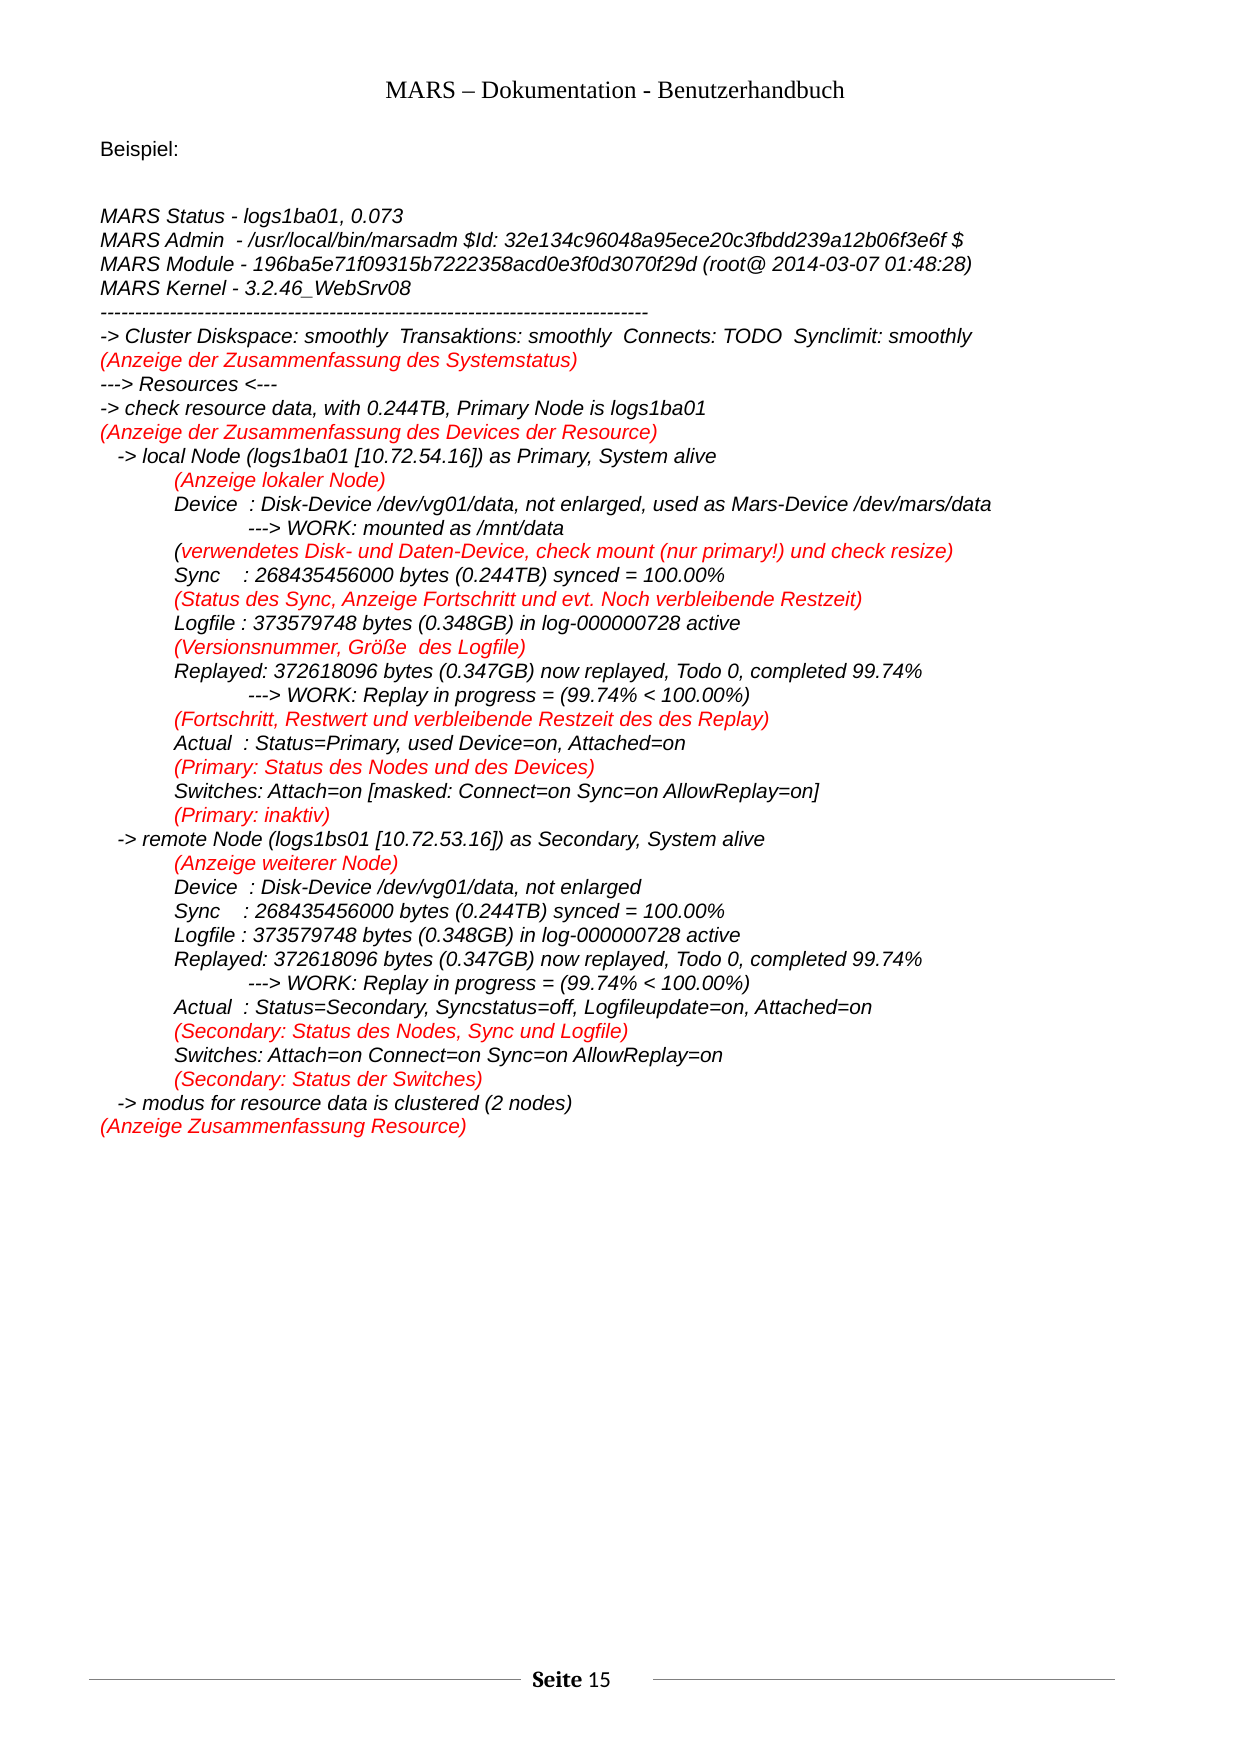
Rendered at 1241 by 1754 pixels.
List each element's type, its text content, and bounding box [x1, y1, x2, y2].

text (Anzeige Zusammenfassung Resource) [100, 1114, 1123, 1138]
text Actual : Status=Primary, used Device=on, Attached=on [100, 731, 1123, 755]
text Logfile : 373579748 bytes (0.348GB) in log-000000728 active [100, 923, 1123, 947]
text -> local Node (logs1ba01 [10.72.54.16]) as Primary, System alive [100, 443, 1123, 467]
text (Primary: Status des Nodes und des Devices) [100, 755, 1123, 779]
text (Fortschritt, Restwert und verbleibende Restzeit des des Replay) [100, 707, 1123, 731]
text Actual : Status=Secondary, Syncstatus=off, Logfileupdate=on, Attached=on [100, 994, 1123, 1018]
text (Secondary: Status des Nodes, Sync und Logfile) [100, 1018, 1123, 1042]
text (Secondary: Status der Switches) [100, 1066, 1123, 1090]
text MARS Kernel - 3.2.46_WebSrv08 [100, 276, 1123, 300]
text (Anzeige lokaler Node) [100, 467, 1123, 491]
text ---> Resources <--- [100, 372, 1123, 396]
text Logfile : 373579748 bytes (0.348GB) in log-000000728 active [100, 611, 1123, 635]
text Device : Disk-Device /dev/vg01/data, not enlarged, used as Mars-Device /dev/mars/data [100, 491, 1123, 515]
text MARS Module - 196ba5e71f09315b7222358acd0e3f0d3070f29d (root@ 2014-03-07 01:48:28) [100, 252, 1123, 276]
text Beispiel: [100, 137, 1123, 161]
text -> check resource data, with 0.244TB, Primary Node is logs1ba01 [100, 396, 1123, 419]
text (Status des Sync, Anzeige Fortschritt und evt. Noch verbleibende Restzeit) [100, 587, 1123, 611]
text Sync : 268435456000 bytes (0.244TB) synced = 100.00% [100, 563, 1123, 587]
text (Anzeige der Zusammenfassung des Systemstatus) [100, 348, 1123, 372]
text Switches: Attach=on [masked: Connect=on Sync=on AllowReplay=on] [100, 779, 1123, 803]
text (Versionsnummer, Größe des Logfile) [100, 635, 1123, 659]
text ---> WORK: mounted as /mnt/data [100, 515, 1123, 539]
text (Anzeige der Zusammenfassung des Devices der Resource) [100, 419, 1123, 443]
text Sync : 268435456000 bytes (0.244TB) synced = 100.00% [100, 899, 1123, 923]
text Device : Disk-Device /dev/vg01/data, not enlarged [100, 875, 1123, 899]
text -> modus for resource data is clustered (2 nodes) [100, 1090, 1123, 1114]
text (verwendetes Disk- und Daten-Device, check mount (nur primary!) und check resize) [100, 539, 1123, 563]
text Replayed: 372618096 bytes (0.347GB) now replayed, Todo 0, completed 99.74% [100, 659, 1123, 683]
text MARS Admin - /usr/local/bin/marsadm $Id: 32e134c96048a95ece20c3fbdd239a12b06f3e6f $ [100, 228, 1123, 252]
text (Primary: inaktiv) [100, 803, 1123, 827]
text Replayed: 372618096 bytes (0.347GB) now replayed, Todo 0, completed 99.74% [100, 947, 1123, 971]
text -> remote Node (logs1bs01 [10.72.53.16]) as Secondary, System alive [100, 827, 1123, 851]
text ---> WORK: Replay in progress = (99.74% < 100.00%) [100, 683, 1123, 707]
text MARS Status - logs1ba01, 0.073 [100, 204, 1123, 228]
text ---> WORK: Replay in progress = (99.74% < 100.00%) [100, 971, 1123, 994]
text ------------------------------------------------------------------------------- [100, 300, 1123, 324]
text Switches: Attach=on Connect=on Sync=on AllowReplay=on [100, 1042, 1123, 1066]
text (Anzeige weiterer Node) [100, 851, 1123, 875]
text -> Cluster Diskspace: smoothly Transaktions: smoothly Connects: TODO Synclimit: smoothly [100, 324, 1123, 348]
